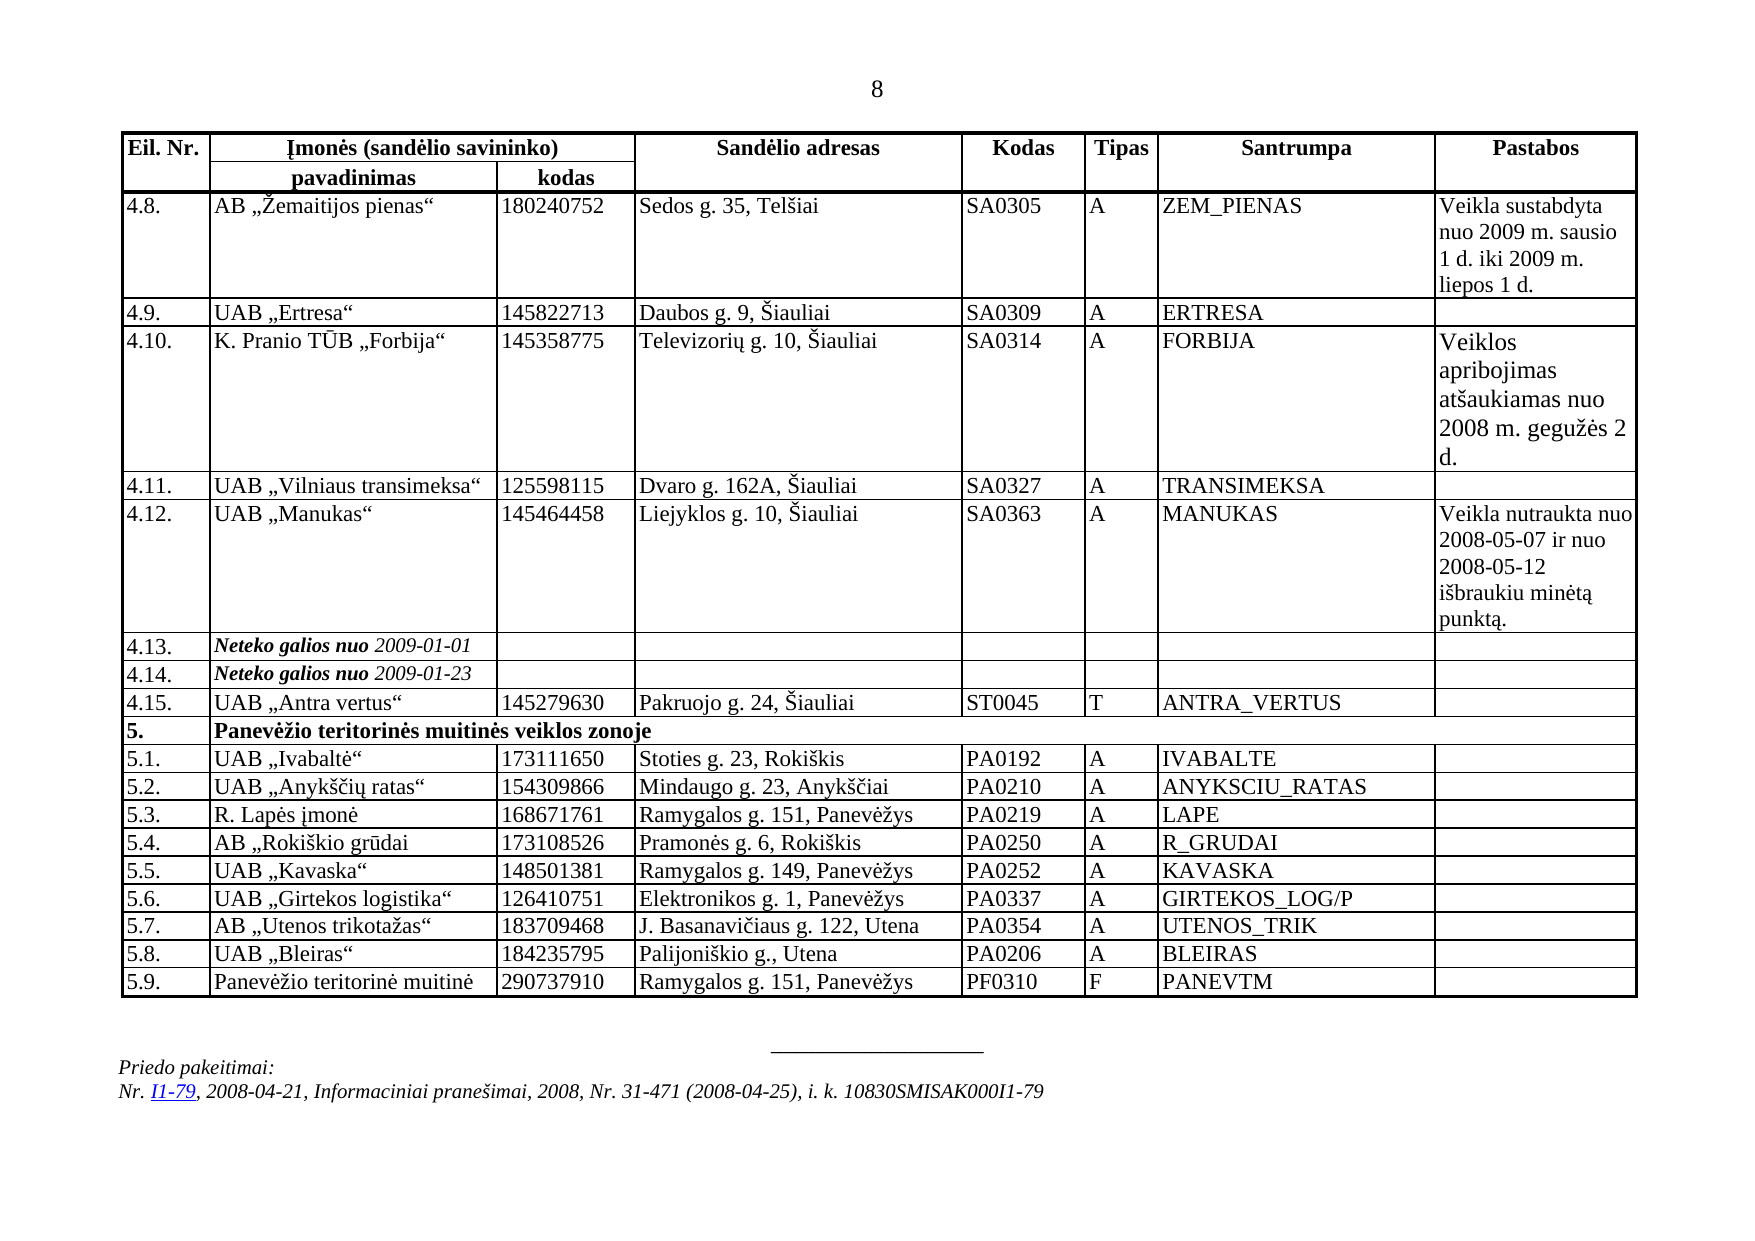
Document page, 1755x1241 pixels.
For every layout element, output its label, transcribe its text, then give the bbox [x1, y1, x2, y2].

table_header Įmonės (sandėlio savininko) [211, 135, 634, 161]
table_cell AB „Žemaitijos pienas“ [211, 194, 496, 297]
table_cell A [1086, 941, 1157, 967]
table_cell Veiklos apribojimas atšaukiamas nuo 2008 m. gegužės 2 d. [1436, 327, 1635, 471]
table_header Tipas [1086, 135, 1157, 190]
table_cell Dvaro g. 162A, Šiauliai [636, 472, 961, 498]
table_cell [1436, 689, 1635, 716]
table_cell AB „Utenos trikotažas“ [211, 913, 496, 939]
table_cell [963, 661, 1084, 688]
table_cell GIRTEKOS_LOG/P [1159, 885, 1434, 911]
table_cell [1436, 968, 1635, 995]
text Priedo pakeitimai: [118, 1055, 1636, 1079]
table_cell SA0363 [963, 500, 1084, 632]
table_cell 125598115 [498, 472, 634, 498]
table_cell PA0250 [963, 829, 1084, 855]
table_cell 5.6. [124, 885, 209, 911]
table_cell IVABALTE [1159, 745, 1434, 771]
table_cell [1159, 633, 1434, 660]
table_cell 154309866 [498, 773, 634, 799]
table_cell 184235795 [498, 941, 634, 967]
table_header Kodas [963, 135, 1084, 190]
table_cell [1159, 661, 1434, 688]
table_cell 5.9. [124, 968, 209, 995]
table_cell SA0309 [963, 299, 1084, 325]
table_cell K. Pranio TŪB „Forbija“ [211, 327, 496, 471]
table_cell Ramygalos g. 149, Panevėžys [636, 857, 961, 883]
table_cell Sedos g. 35, Telšiai [636, 194, 961, 297]
table_cell PA0210 [963, 773, 1084, 799]
table_cell Mindaugo g. 23, Anykščiai [636, 773, 961, 799]
table_cell A [1086, 745, 1157, 771]
table_cell A [1086, 299, 1157, 325]
table_cell PA0192 [963, 745, 1084, 771]
table_cell A [1086, 857, 1157, 883]
table_cell [963, 633, 1084, 660]
table_cell A [1086, 913, 1157, 939]
table_cell 5.4. [124, 829, 209, 855]
table_cell Panevėžio teritorinės muitinės veiklos zonoje [211, 717, 1635, 743]
table_cell UAB „Antra vertus“ [211, 689, 496, 716]
table_cell [1086, 661, 1157, 688]
table_cell 5.3. [124, 801, 209, 827]
table_cell 145279630 [498, 689, 634, 716]
table_header Santrumpa [1159, 135, 1434, 190]
table_cell PA0206 [963, 941, 1084, 967]
table_cell PF0310 [963, 968, 1084, 995]
table_cell A [1086, 829, 1157, 855]
table_cell UAB „Bleiras“ [211, 941, 496, 967]
table_cell Neteko galios nuo 2009-01-23 [211, 661, 496, 688]
table_cell 173111650 [498, 745, 634, 771]
table_cell 5.7. [124, 913, 209, 939]
table_cell 4.9. [124, 299, 209, 325]
table_cell ANYKSCIU_RATAS [1159, 773, 1434, 799]
table_cell [1436, 857, 1635, 883]
table_cell BLEIRAS [1159, 941, 1434, 967]
table_cell F [1086, 968, 1157, 995]
table_cell 4.8. [124, 194, 209, 297]
table_cell ZEM_PIENAS [1159, 194, 1434, 297]
table_cell [1436, 941, 1635, 967]
table_cell UAB „Kavaska“ [211, 857, 496, 883]
table_cell [1436, 829, 1635, 855]
table_cell PA0337 [963, 885, 1084, 911]
table_cell kodas [498, 162, 634, 190]
table_cell Pramonės g. 6, Rokiškis [636, 829, 961, 855]
table_cell 4.14. [124, 661, 209, 688]
table_cell A [1086, 500, 1157, 632]
table_cell 173108526 [498, 829, 634, 855]
table_cell UAB „Ivabaltė“ [211, 745, 496, 771]
table_cell 145358775 [498, 327, 634, 471]
table_cell pavadinimas [211, 162, 496, 190]
table_cell Palijoniškio g., Utena [636, 941, 961, 967]
table_cell A [1086, 194, 1157, 297]
table_cell [1436, 299, 1635, 325]
table_cell [1086, 633, 1157, 660]
text Nr. I1-79, 2008-04-21, Informaciniai pranešimai, 2008, Nr. 31-471 (2008-04-25), i. k. 10830SMISAK000I1-79 [118, 1079, 1636, 1103]
table_cell Ramygalos g. 151, Panevėžys [636, 801, 961, 827]
table_cell 4.10. [124, 327, 209, 471]
text _________________ [118, 1027, 1636, 1055]
table_cell 180240752 [498, 194, 634, 297]
table_cell R. Lapės įmonė [211, 801, 496, 827]
table_cell [1436, 885, 1635, 911]
table_cell A [1086, 773, 1157, 799]
table_cell 183709468 [498, 913, 634, 939]
table_cell [1436, 801, 1635, 827]
table_cell Pakruojo g. 24, Šiauliai [636, 689, 961, 716]
table_cell 5. [124, 717, 209, 743]
table_cell UAB „Manukas“ [211, 500, 496, 632]
table_cell [1436, 472, 1635, 498]
table_cell 5.2. [124, 773, 209, 799]
table_cell PA0219 [963, 801, 1084, 827]
table_cell 5.1. [124, 745, 209, 771]
table_cell Stoties g. 23, Rokiškis [636, 745, 961, 771]
table_cell Veikla sustabdyta nuo 2009 m. sausio 1 d. iki 2009 m. liepos 1 d. [1436, 194, 1635, 297]
table_cell 145464458 [498, 500, 634, 632]
table_cell 4.12. [124, 500, 209, 632]
table_cell J. Basanavičiaus g. 122, Utena [636, 913, 961, 939]
table_cell Daubos g. 9, Šiauliai [636, 299, 961, 325]
table_cell A [1086, 472, 1157, 498]
table_cell Liejyklos g. 10, Šiauliai [636, 500, 961, 632]
table_cell [1436, 745, 1635, 771]
table_cell SA0327 [963, 472, 1084, 498]
table_cell Televizorių g. 10, Šiauliai [636, 327, 961, 471]
table_cell Ramygalos g. 151, Panevėžys [636, 968, 961, 995]
table_cell FORBIJA [1159, 327, 1434, 471]
table_header Sandėlio adresas [636, 135, 961, 190]
table_cell ST0045 [963, 689, 1084, 716]
table_cell UAB „Girtekos logistika“ [211, 885, 496, 911]
table_cell LAPE [1159, 801, 1434, 827]
table_cell [636, 661, 961, 688]
table_cell UAB „Vilniaus transimeksa“ [211, 472, 496, 498]
table_cell 145822713 [498, 299, 634, 325]
table_cell A [1086, 327, 1157, 471]
table_cell A [1086, 885, 1157, 911]
table_cell [636, 633, 961, 660]
table_cell ANTRA_VERTUS [1159, 689, 1434, 716]
table_cell 5.5. [124, 857, 209, 883]
table_cell MANUKAS [1159, 500, 1434, 632]
table_cell [1436, 773, 1635, 799]
table_cell SA0314 [963, 327, 1084, 471]
table_cell R_GRUDAI [1159, 829, 1434, 855]
table_cell [498, 633, 634, 660]
table_cell 126410751 [498, 885, 634, 911]
table_cell T [1086, 689, 1157, 716]
table_header Eil. Nr. [124, 135, 209, 190]
table_cell 4.11. [124, 472, 209, 498]
table_cell [1436, 633, 1635, 660]
table_cell ERTRESA [1159, 299, 1434, 325]
table_cell 5.8. [124, 941, 209, 967]
table_cell UTENOS_TRIK [1159, 913, 1434, 939]
table_cell PA0252 [963, 857, 1084, 883]
table_cell 4.15. [124, 689, 209, 716]
table_header Pastabos [1436, 135, 1635, 190]
table_cell 168671761 [498, 801, 634, 827]
table_cell Elektronikos g. 1, Panevėžys [636, 885, 961, 911]
table_cell 148501381 [498, 857, 634, 883]
table_cell Neteko galios nuo 2009-01-01 [211, 633, 496, 660]
table_cell [1436, 913, 1635, 939]
table_cell UAB „Ertresa“ [211, 299, 496, 325]
table_cell TRANSIMEKSA [1159, 472, 1434, 498]
table_cell KAVASKA [1159, 857, 1434, 883]
table_cell AB „Rokiškio grūdai [211, 829, 496, 855]
table_cell Panevėžio teritorinė muitinė [211, 968, 496, 995]
table_cell [1436, 661, 1635, 688]
table_cell 290737910 [498, 968, 634, 995]
table_cell PANEVTM [1159, 968, 1434, 995]
table_cell PA0354 [963, 913, 1084, 939]
table_cell SA0305 [963, 194, 1084, 297]
table_cell [498, 661, 634, 688]
table_cell Veikla nutraukta nuo 2008-05-07 ir nuo 2008-05-12 išbraukiu minėtą punktą. [1436, 500, 1635, 632]
table_cell 4.13. [124, 633, 209, 660]
table_cell UAB „Anykščių ratas“ [211, 773, 496, 799]
table_cell A [1086, 801, 1157, 827]
